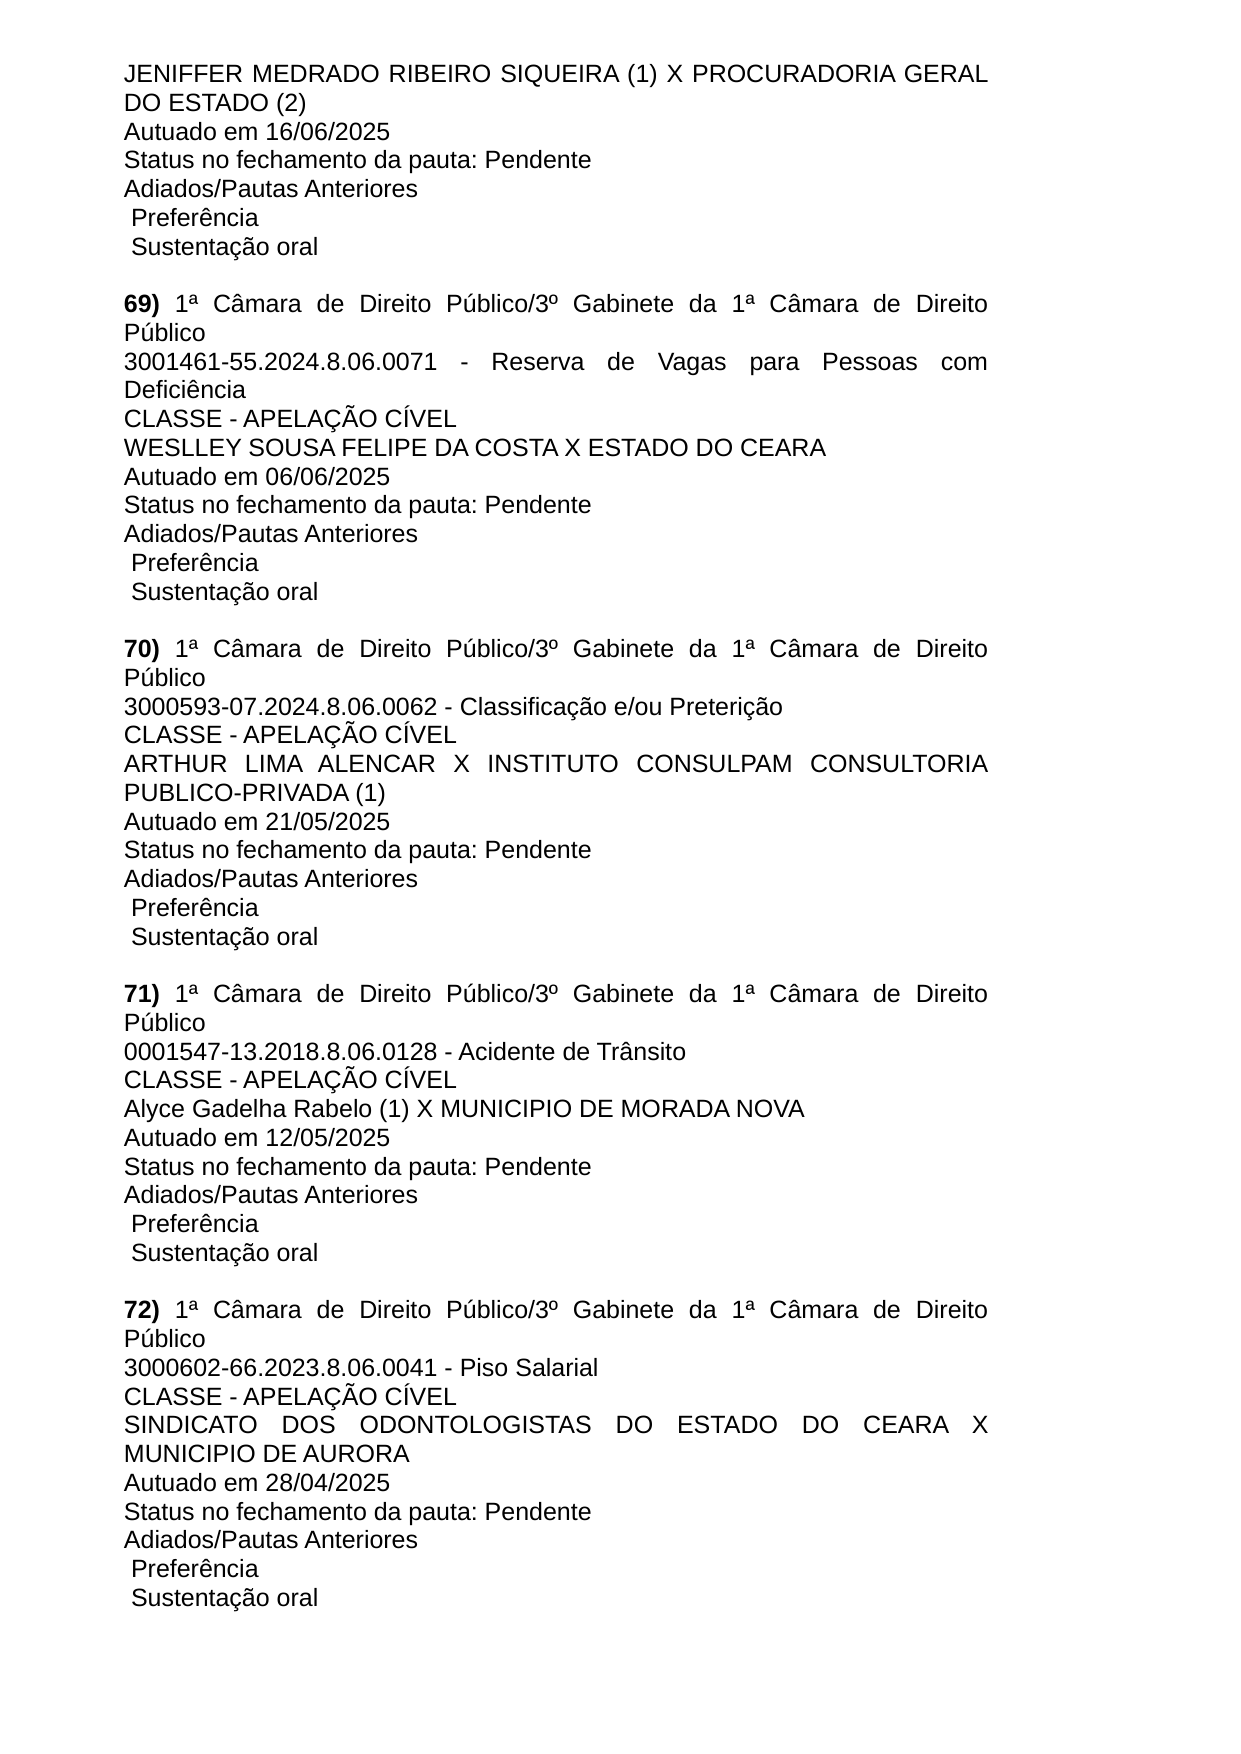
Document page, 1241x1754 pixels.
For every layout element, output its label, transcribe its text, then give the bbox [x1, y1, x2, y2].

text Status no fechamento da pauta: Pendente [124, 1152, 989, 1180]
text Sustentação oral [124, 232, 989, 260]
text Autuado em 06/06/2025 [124, 462, 989, 490]
text 71) 1ª Câmara de Direito Público/3º Gabinete da 1ª Câmara de Direito Público [124, 979, 989, 1037]
text 69) 1ª Câmara de Direito Público/3º Gabinete da 1ª Câmara de Direito Público [124, 289, 989, 347]
text ARTHUR LIMA ALENCAR X INSTITUTO CONSULPAM CONSULTORIA PUBLICO-PRIVADA (1) [124, 749, 989, 807]
text WESLLEY SOUSA FELIPE DA COSTA X ESTADO DO CEARA [124, 433, 989, 462]
text Autuado em 28/04/2025 [124, 1468, 989, 1497]
text Status no fechamento da pauta: Pendente [124, 145, 989, 174]
text CLASSE - APELAÇÃO CÍVEL [124, 404, 989, 433]
text 3000593-07.2024.8.06.0062 - Classificação e/ou Preterição [124, 692, 989, 720]
text SINDICATO DOS ODONTOLOGISTAS DO ESTADO DO CEARA X MUNICIPIO DE AURORA [124, 1410, 989, 1468]
text 0001547-13.2018.8.06.0128 - Acidente de Trânsito [124, 1037, 989, 1065]
text 3000602-66.2023.8.06.0041 - Piso Salarial [124, 1353, 989, 1382]
text Autuado em 12/05/2025 [124, 1123, 989, 1152]
text Adiados/Pautas Anteriores [124, 1525, 989, 1554]
text Preferência [124, 203, 989, 232]
text 3001461-55.2024.8.06.0071 - Reserva de Vagas para Pessoas com Deficiência [124, 347, 989, 404]
text Adiados/Pautas Anteriores [124, 864, 989, 893]
text Adiados/Pautas Anteriores [124, 519, 989, 548]
text Alyce Gadelha Rabelo (1) X MUNICIPIO DE MORADA NOVA [124, 1094, 989, 1123]
text Status no fechamento da pauta: Pendente [124, 1497, 989, 1525]
text Sustentação oral [124, 577, 989, 605]
text JENIFFER MEDRADO RIBEIRO SIQUEIRA (1) X PROCURADORIA GERAL DO ESTADO (2) [124, 59, 989, 117]
text CLASSE - APELAÇÃO CÍVEL [124, 1065, 989, 1094]
text Sustentação oral [124, 1238, 989, 1267]
text CLASSE - APELAÇÃO CÍVEL [124, 720, 989, 749]
text Status no fechamento da pauta: Pendente [124, 835, 989, 864]
text Preferência [124, 1209, 989, 1238]
text Sustentação oral [124, 922, 989, 950]
text 72) 1ª Câmara de Direito Público/3º Gabinete da 1ª Câmara de Direito Público [124, 1295, 989, 1353]
text CLASSE - APELAÇÃO CÍVEL [124, 1382, 989, 1410]
text Preferência [124, 1554, 989, 1583]
text Autuado em 16/06/2025 [124, 117, 989, 145]
text Sustentação oral [124, 1583, 989, 1612]
text Preferência [124, 548, 989, 577]
text Preferência [124, 893, 989, 922]
text Autuado em 21/05/2025 [124, 807, 989, 835]
text Status no fechamento da pauta: Pendente [124, 490, 989, 519]
text Adiados/Pautas Anteriores [124, 174, 989, 203]
text Adiados/Pautas Anteriores [124, 1180, 989, 1209]
text 70) 1ª Câmara de Direito Público/3º Gabinete da 1ª Câmara de Direito Público [124, 634, 989, 692]
